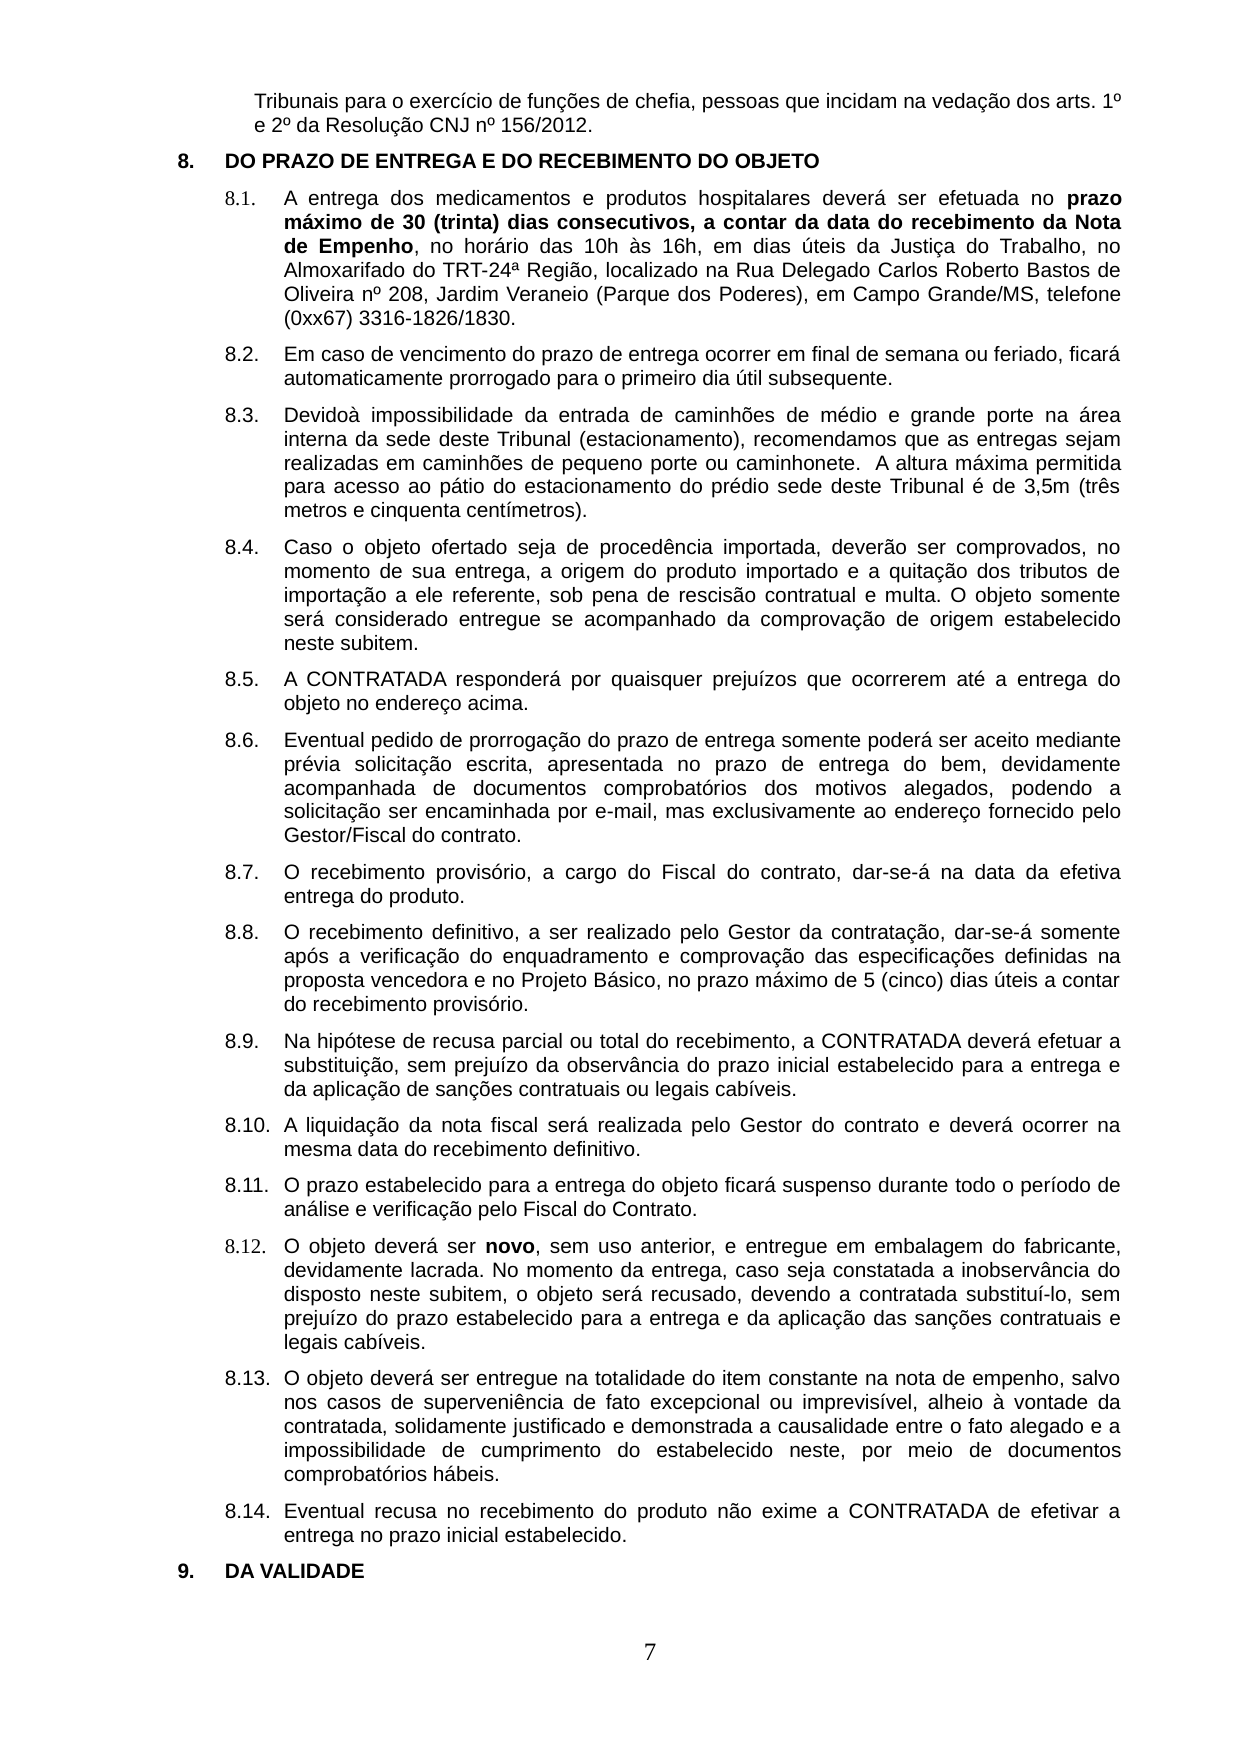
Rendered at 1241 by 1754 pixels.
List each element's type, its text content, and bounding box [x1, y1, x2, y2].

list Tribunais para o exercício de funções de chefia, pessoas que incidam na vedação dos arts. 1º e 2º da Resolução CNJ nº 156/2012. [215, 89, 1122, 137]
list A liquidação da nota fiscal será realizada pelo Gestor do contrato e deverá ocorrer na mesma data do recebimento definitivo. [224, 1113, 1122, 1161]
list A entrega dos medicamentos e produtos hospitalares deverá ser efetuada no prazo máximo de 30 (trinta) dias consecutivos, a contar da data do recebimento da Nota de Empenho, no horário das 10h às 16h, em dias úteis da Justiça do Trabalho, no Almoxarifado do TRT-24ª Região, localizado na Rua Delegado Carlos Roberto Bastos de Oliveira nº 208, Jardim Veraneio (Parque dos Poderes), em Campo Grande/MS, telefone (0xx67) 3316-1826/1830. [224, 186, 1122, 329]
list O recebimento definitivo, a ser realizado pelo Gestor da contratação, dar-se-á somente após a verificação do enquadramento e comprovação das especificações definidas na proposta vencedora e no Projeto Básico, no prazo máximo de 5 (cinco) dias úteis a contar do recebimento provisório. [224, 920, 1122, 1016]
list DA VALIDADE [177, 1559, 1122, 1583]
list A CONTRATADA responderá por quaisquer prejuízos que ocorrerem até a entrega do objeto no endereço acima. [224, 667, 1122, 715]
list Caso o objeto ofertado seja de procedência importada, deverão ser comprovados, no momento de sua entrega, a origem do produto importado e a quitação dos tributos de importação a ele referente, sob pena de rescisão contratual e multa. O objeto somente será considerado entregue se acompanhado da comprovação de origem estabelecido neste subitem. [224, 535, 1122, 654]
list Devidoà impossibilidade da entrada de caminhões de médio e grande porte na área interna da sede deste Tribunal (estacionamento), recomendamos que as entregas sejam realizadas em caminhões de pequeno porte ou caminhonete. A altura máxima permitida para acesso ao pátio do estacionamento do prédio sede deste Tribunal é de 3,5m (três metros e cinquenta centímetros). [224, 402, 1122, 522]
list Eventual pedido de prorrogação do prazo de entrega somente poderá ser aceito mediante prévia solicitação escrita, apresentada no prazo de entrega do bem, devidamente acompanhada de documentos comprobatórios dos motivos alegados, podendo a solicitação ser encaminhada por e-mail, mas exclusivamente ao endereço fornecido pelo Gestor/Fiscal do contrato. [224, 727, 1122, 847]
list O objeto deverá ser entregue na totalidade do item constante na nota de empenho, salvo nos casos de superveniência de fato excepcional ou imprevisível, alheio à vontade da contratada, solidamente justificado e demonstrada a causalidade entre o fato alegado e a impossibilidade de cumprimento do estabelecido neste, por meio de documentos comprobatórios hábeis. [224, 1366, 1122, 1486]
list Eventual recusa no recebimento do produto não exime a CONTRATADA de efetivar a entrega no prazo inicial estabelecido. [224, 1498, 1122, 1546]
list Na hipótese de recusa parcial ou total do recebimento, a CONTRATADA deverá efetuar a substituição, sem prejuízo da observância do prazo inicial estabelecido para a entrega e da aplicação de sanções contratuais ou legais cabíveis. [224, 1028, 1122, 1100]
list O objeto deverá ser novo, sem uso anterior, e entregue em embalagem do fabricante, devidamente lacrada. No momento da entrega, caso seja constatada a inobservância do disposto neste subitem, o objeto será recusado, devendo a contratada substituí-lo, sem prejuízo do prazo estabelecido para a entrega e da aplicação das sanções contratuais e legais cabíveis. [224, 1234, 1122, 1354]
list O recebimento provisório, a cargo do Fiscal do contrato, dar-se-á na data da efetiva entrega do produto. [224, 860, 1122, 908]
list Em caso de vencimento do prazo de entrega ocorrer em final de semana ou feriado, ficará automaticamente prorrogado para o primeiro dia útil subsequente. [224, 342, 1122, 390]
list DO PRAZO DE ENTREGA E DO RECEBIMENTO DO OBJETO [177, 149, 1122, 173]
list O prazo estabelecido para a entrega do objeto ficará suspenso durante todo o período de análise e verificação pelo Fiscal do Contrato. [224, 1173, 1122, 1221]
